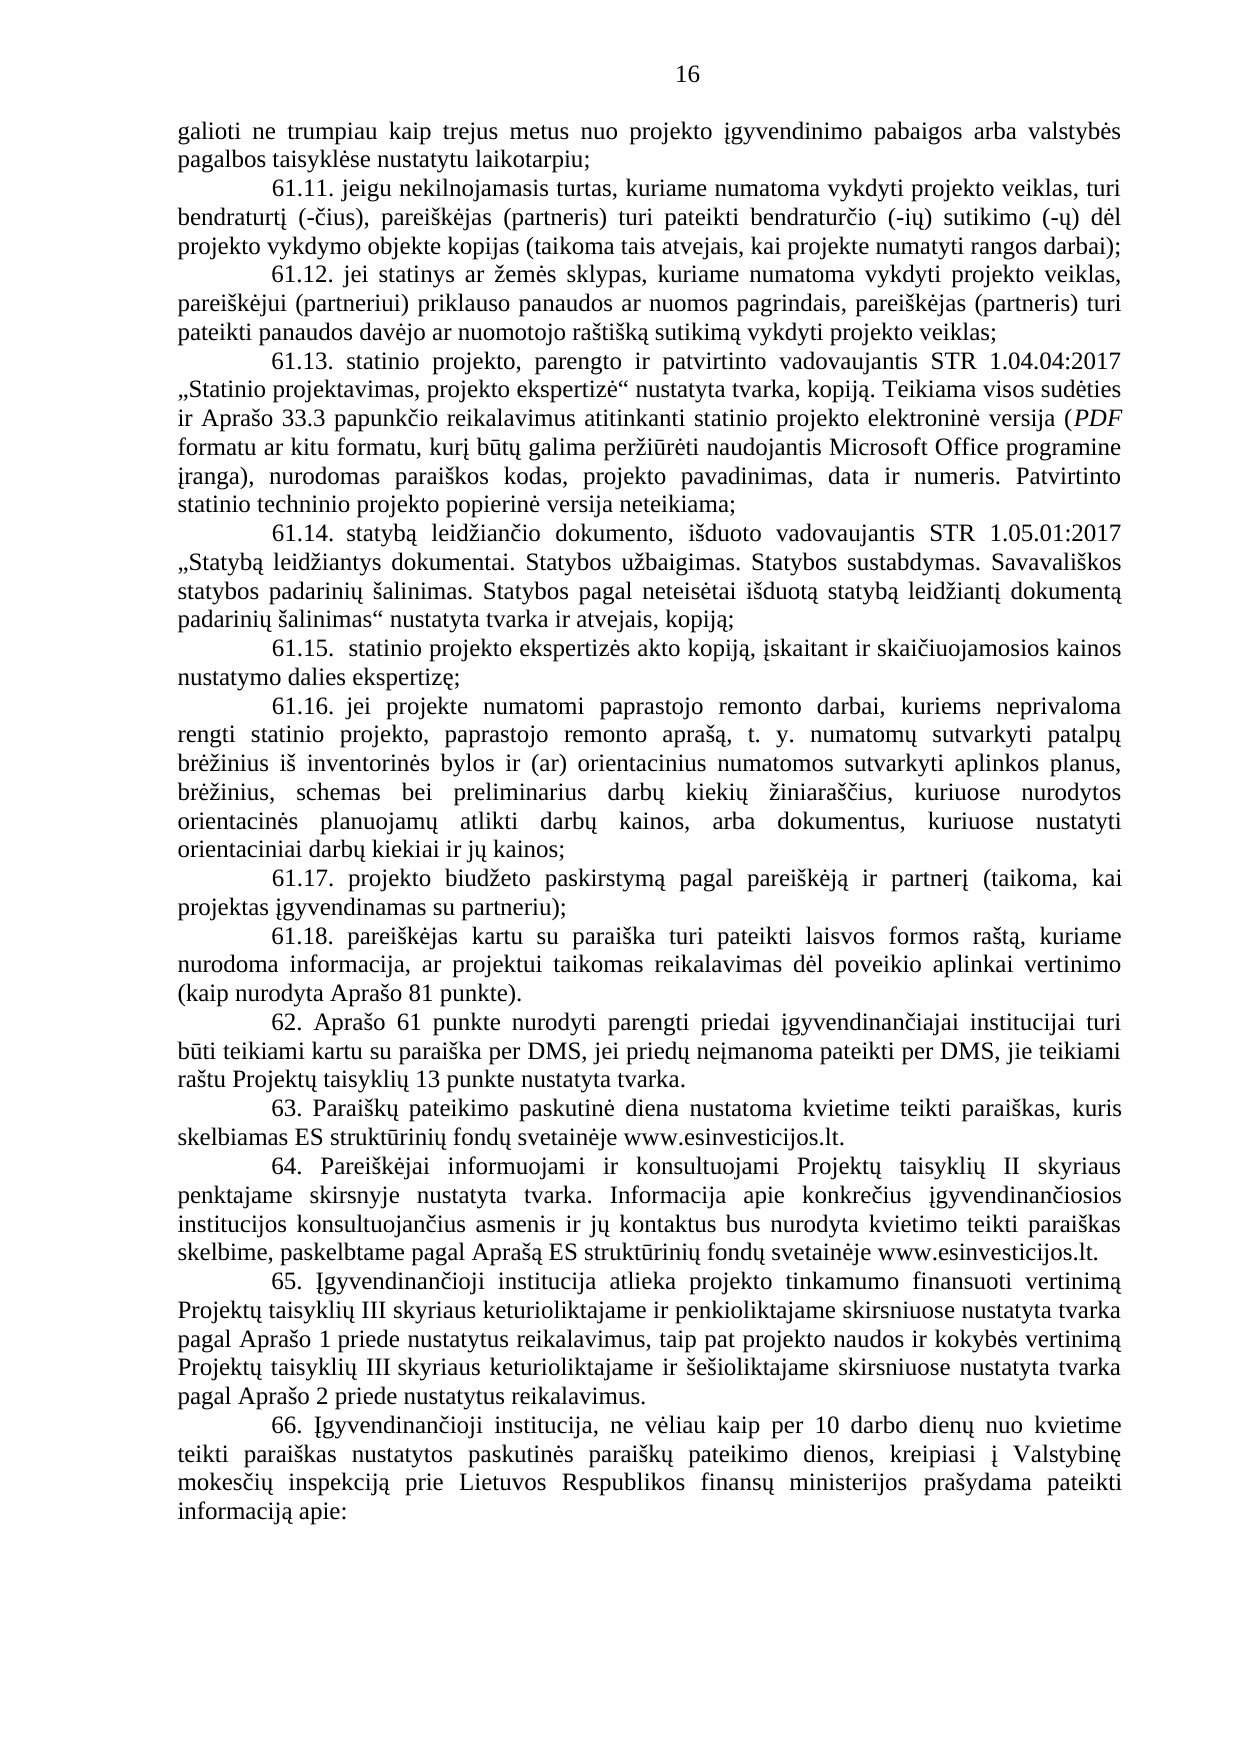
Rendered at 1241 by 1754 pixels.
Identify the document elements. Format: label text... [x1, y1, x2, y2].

text 61.14. statybą leidžiančio dokumento, išduoto vadovaujantis STR 1.05.01:2017 „Statybą leidžiantys dokumentai. Statybos užbaigimas. Statybos sustabdymas. Savavališkos statybos padarinių šalinimas. Statybos pagal neteisėtai išduotą statybą leidžiantį dokumentą padarinių šalinimas“ nustatyta tvarka ir atvejais, kopiją; [177, 518, 1122, 633]
text 64. Pareiškėjai informuojami ir konsultuojami Projektų taisyklių II skyriaus penktajame skirsnyje nustatyta tvarka. Informacija apie konkrečius įgyvendinančiosios institucijos konsultuojančius asmenis ir jų kontaktus bus nurodyta kvietimo teikti paraiškas skelbime, paskelbtame pagal Aprašą ES struktūrinių fondų svetainėje www.esinvesticijos.lt. [177, 1151, 1122, 1266]
text 61.13. statinio projekto, parengto ir patvirtinto vadovaujantis STR 1.04.04:2017 „Statinio projektavimas, projekto ekspertizė“ nustatyta tvarka, kopiją. Teikiama visos sudėties ir Aprašo 33.3 papunkčio reikalavimus atitinkanti statinio projekto elektroninė versija (PDF formatu ar kitu formatu, kurį būtų galima peržiūrėti naudojantis Microsoft Office programine įranga), nurodomas paraiškos kodas, projekto pavadinimas, data ir numeris. Patvirtinto statinio techninio projekto popierinė versija neteikiama; [177, 346, 1122, 518]
text 61.15. statinio projekto ekspertizės akto kopiją, įskaitant ir skaičiuojamosios kainos nustatymo dalies ekspertizę; [177, 633, 1122, 691]
text 61.17. projekto biudžeto paskirstymą pagal pareiškėją ir partnerį (taikoma, kai projektas įgyvendinamas su partneriu); [177, 863, 1122, 921]
text 66. Įgyvendinančioji institucija, ne vėliau kaip per 10 darbo dienų nuo kvietime teikti paraiškas nustatytos paskutinės paraiškų pateikimo dienos, kreipiasi į Valstybinę mokesčių inspekciją prie Lietuvos Respublikos finansų ministerijos prašydama pateikti informaciją apie: [177, 1410, 1122, 1525]
text 63. Paraiškų pateikimo paskutinė diena nustatoma kvietime teikti paraiškas, kuris skelbiamas ES struktūrinių fondų svetainėje www.esinvesticijos.lt. [177, 1093, 1122, 1151]
text 62. Aprašo 61 punkte nurodyti parengti priedai įgyvendinančiajai institucijai turi būti teikiami kartu su paraiška per DMS, jei priedų neįmanoma pateikti per DMS, jie teikiami raštu Projektų taisyklių 13 punkte nustatyta tvarka. [177, 1007, 1122, 1093]
text 65. Įgyvendinančioji institucija atlieka projekto tinkamumo finansuoti vertinimą Projektų taisyklių III skyriaus keturioliktajame ir penkioliktajame skirsniuose nustatyta tvarka pagal Aprašo 1 priede nustatytus reikalavimus, taip pat projekto naudos ir kokybės vertinimą Projektų taisyklių III skyriaus keturioliktajame ir šešioliktajame skirsniuose nustatyta tvarka pagal Aprašo 2 priede nustatytus reikalavimus. [177, 1266, 1122, 1410]
text galioti ne trumpiau kaip trejus metus nuo projekto įgyvendinimo pabaigos arba valstybės pagalbos taisyklėse nustatytu laikotarpiu; [177, 116, 1122, 173]
text 61.12. jei statinys ar žemės sklypas, kuriame numatoma vykdyti projekto veiklas, pareiškėjui (partneriui) priklauso panaudos ar nuomos pagrindais, pareiškėjas (partneris) turi pateikti panaudos davėjo ar nuomotojo raštišką sutikimą vykdyti projekto veiklas; [177, 259, 1122, 346]
text 61.18. pareiškėjas kartu su paraiška turi pateikti laisvos formos raštą, kuriame nurodoma informacija, ar projektui taikomas reikalavimas dėl poveikio aplinkai vertinimo (kaip nurodyta Aprašo 81 punkte). [177, 921, 1122, 1007]
text 61.16. jei projekte numatomi paprastojo remonto darbai, kuriems neprivaloma rengti statinio projekto, paprastojo remonto aprašą, t. y. numatomų sutvarkyti patalpų brėžinius iš inventorinės bylos ir (ar) orientacinius numatomos sutvarkyti aplinkos planus, brėžinius, schemas bei preliminarius darbų kiekių žiniaraščius, kuriuose nurodytos orientacinės planuojamų atlikti darbų kainos, arba dokumentus, kuriuose nustatyti orientaciniai darbų kiekiai ir jų kainos; [177, 691, 1122, 863]
text 61.11. jeigu nekilnojamasis turtas, kuriame numatoma vykdyti projekto veiklas, turi bendraturtį (-čius), pareiškėjas (partneris) turi pateikti bendraturčio (-ių) sutikimo (-ų) dėl projekto vykdymo objekte kopijas (taikoma tais atvejais, kai projekte numatyti rangos darbai); [177, 173, 1122, 259]
